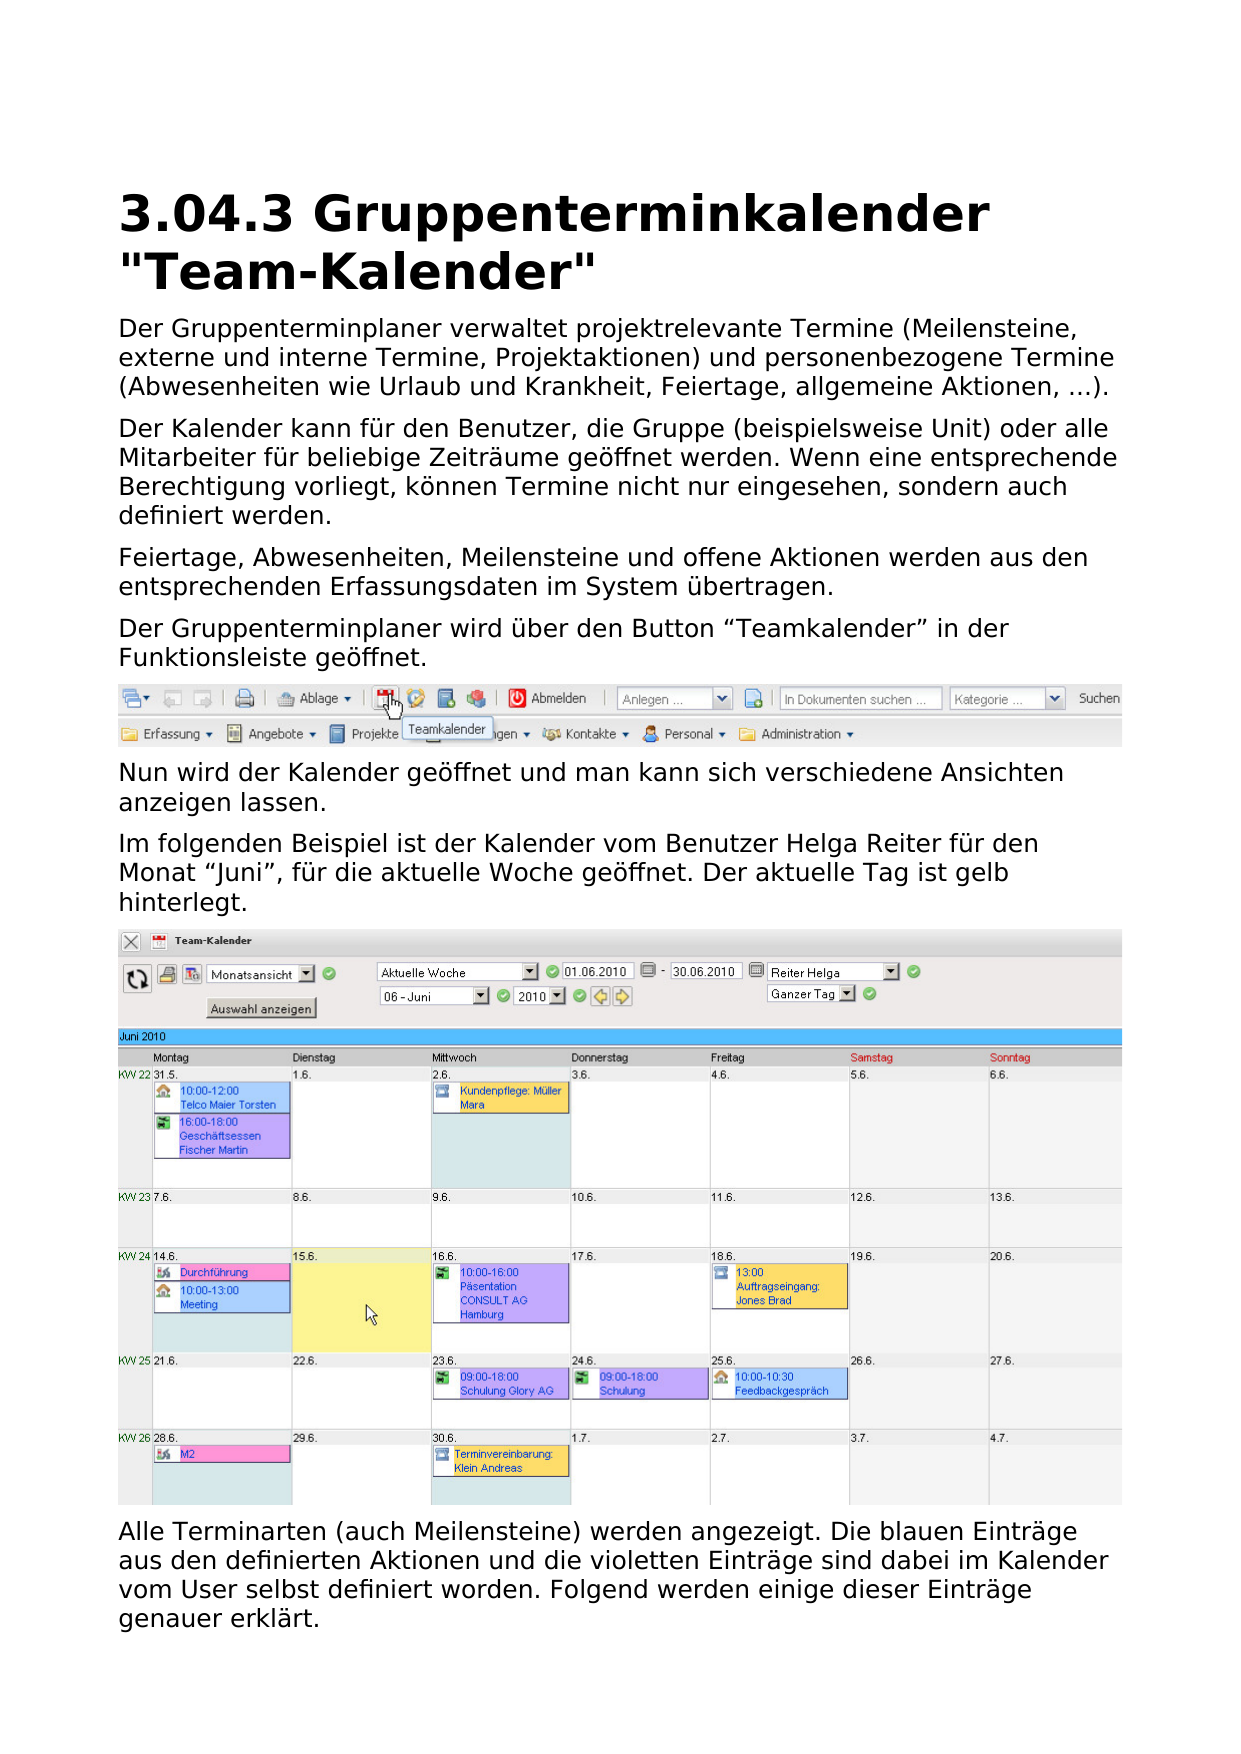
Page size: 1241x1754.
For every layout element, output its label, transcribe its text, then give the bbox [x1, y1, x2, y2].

text Der Gruppenterminplaner verwaltet projektrelevante Termine (Meilensteine, externe und interne Termine, Projektaktionen) und personenbezogene Termine (Abwesenheiten wie Urlaub und Krankheit, Feiertage, allgemeine Aktionen, ...). [118, 314, 1122, 401]
text Im folgenden Beispiel ist der Kalender vom Benutzer Helga Reiter für den Monat “Juni”, für die aktuelle Woche geöffnet. Der aktuelle Tag ist gelb hinterlegt. [118, 829, 1122, 917]
text Nun wird der Kalender geöffnet und man kann sich verschiedene Ansichten anzeigen lassen. [118, 759, 1122, 817]
text Der Gruppenterminplaner wird über den Button “Teamkalender” in der Funktionsleiste geöffnet. [118, 614, 1122, 672]
picture [118, 684, 1123, 747]
text Alle Terminarten (auch Meilensteine) werden angezeigt. Die blauen Einträge aus den definierten Aktionen und die violetten Einträge sind dabei im Kalender vom User selbst definiert worden. Folgend werden einige dieser Einträge genauer erklärt. [118, 1517, 1122, 1634]
text Feiertage, Abwesenheiten, Meilensteine und offene Aktionen werden aus den entsprechenden Erfassungsdaten im System übertragen. [118, 543, 1122, 601]
subtitle 3.04.3 Gruppenterminkalender "Team-Kalender" [118, 185, 1122, 301]
picture [118, 929, 1123, 1505]
text Der Kalender kann für den Benutzer, die Gruppe (beispielsweise Unit) oder alle Mitarbeiter für beliebige Zeiträume geöffnet werden. Wenn eine entsprechende Berechtigung vorliegt, können Termine nicht nur eingesehen, sondern auch definiert werden. [118, 414, 1122, 530]
